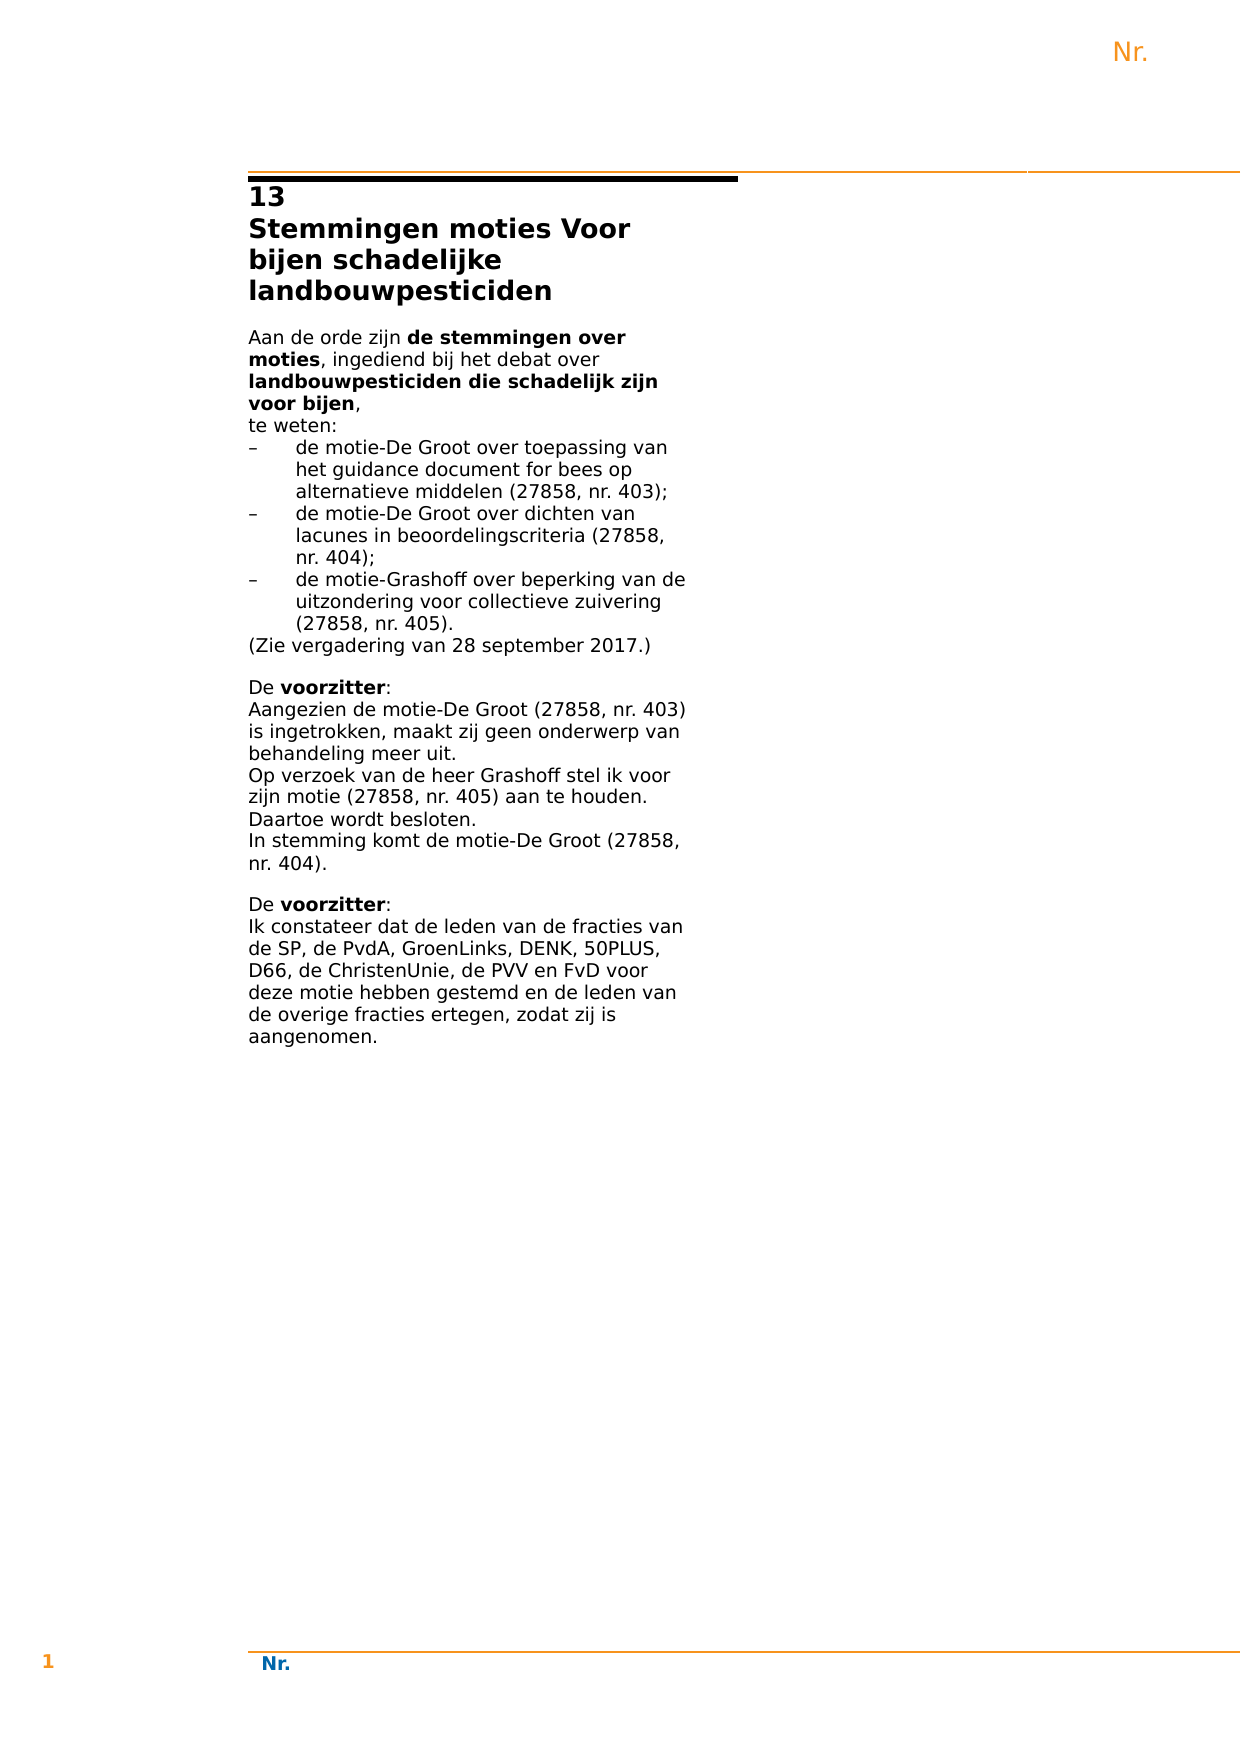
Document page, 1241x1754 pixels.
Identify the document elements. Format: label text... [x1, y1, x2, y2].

text De voorzitter: [248, 894, 691, 916]
text Daartoe wordt besloten. [248, 808, 691, 830]
text De voorzitter: [248, 677, 691, 698]
text Ik constateer dat de leden van de fracties van de SP, de PvdA, GroenLinks, DENK, 50PLUS, D66, de ChristenUnie, de PVV en FvD voor deze motie hebben gestemd en de leden van de overige fracties ertegen, zodat zij is aangenomen. [248, 916, 691, 1048]
list de motie-De Groot over toepassing van het guidance document for bees op alternatieve middelen (27858, nr. 403); [248, 437, 691, 503]
list de motie-De Groot over dichten van lacunes in beoordelingscriteria (27858, nr. 404); [248, 503, 691, 569]
text Aan de orde zijn de stemmingen over moties, ingediend bij het debat over landbouwpesticiden die schadelijk zijn voor bijen, [248, 327, 691, 415]
text (Zie vergadering van 28 september 2017.) [248, 634, 691, 657]
text Aangezien de motie-De Groot (27858, nr. 403) is ingetrokken, maakt zij geen onderwerp van behandeling meer uit. [248, 698, 691, 764]
text In stemming komt de motie-De Groot (27858, nr. 404). [248, 830, 691, 874]
list de motie-Grashoff over beperking van de uitzondering voor collectieve zuivering (27858, nr. 405). [248, 569, 691, 634]
text Op verzoek van de heer Grashoff stel ik voor zijn motie (27858, nr. 405) aan te houden. [248, 764, 691, 808]
title 13 Stemmingen moties Voor bijen schadelijke landbouwpesticiden [248, 182, 691, 307]
text te weten: [248, 415, 691, 437]
